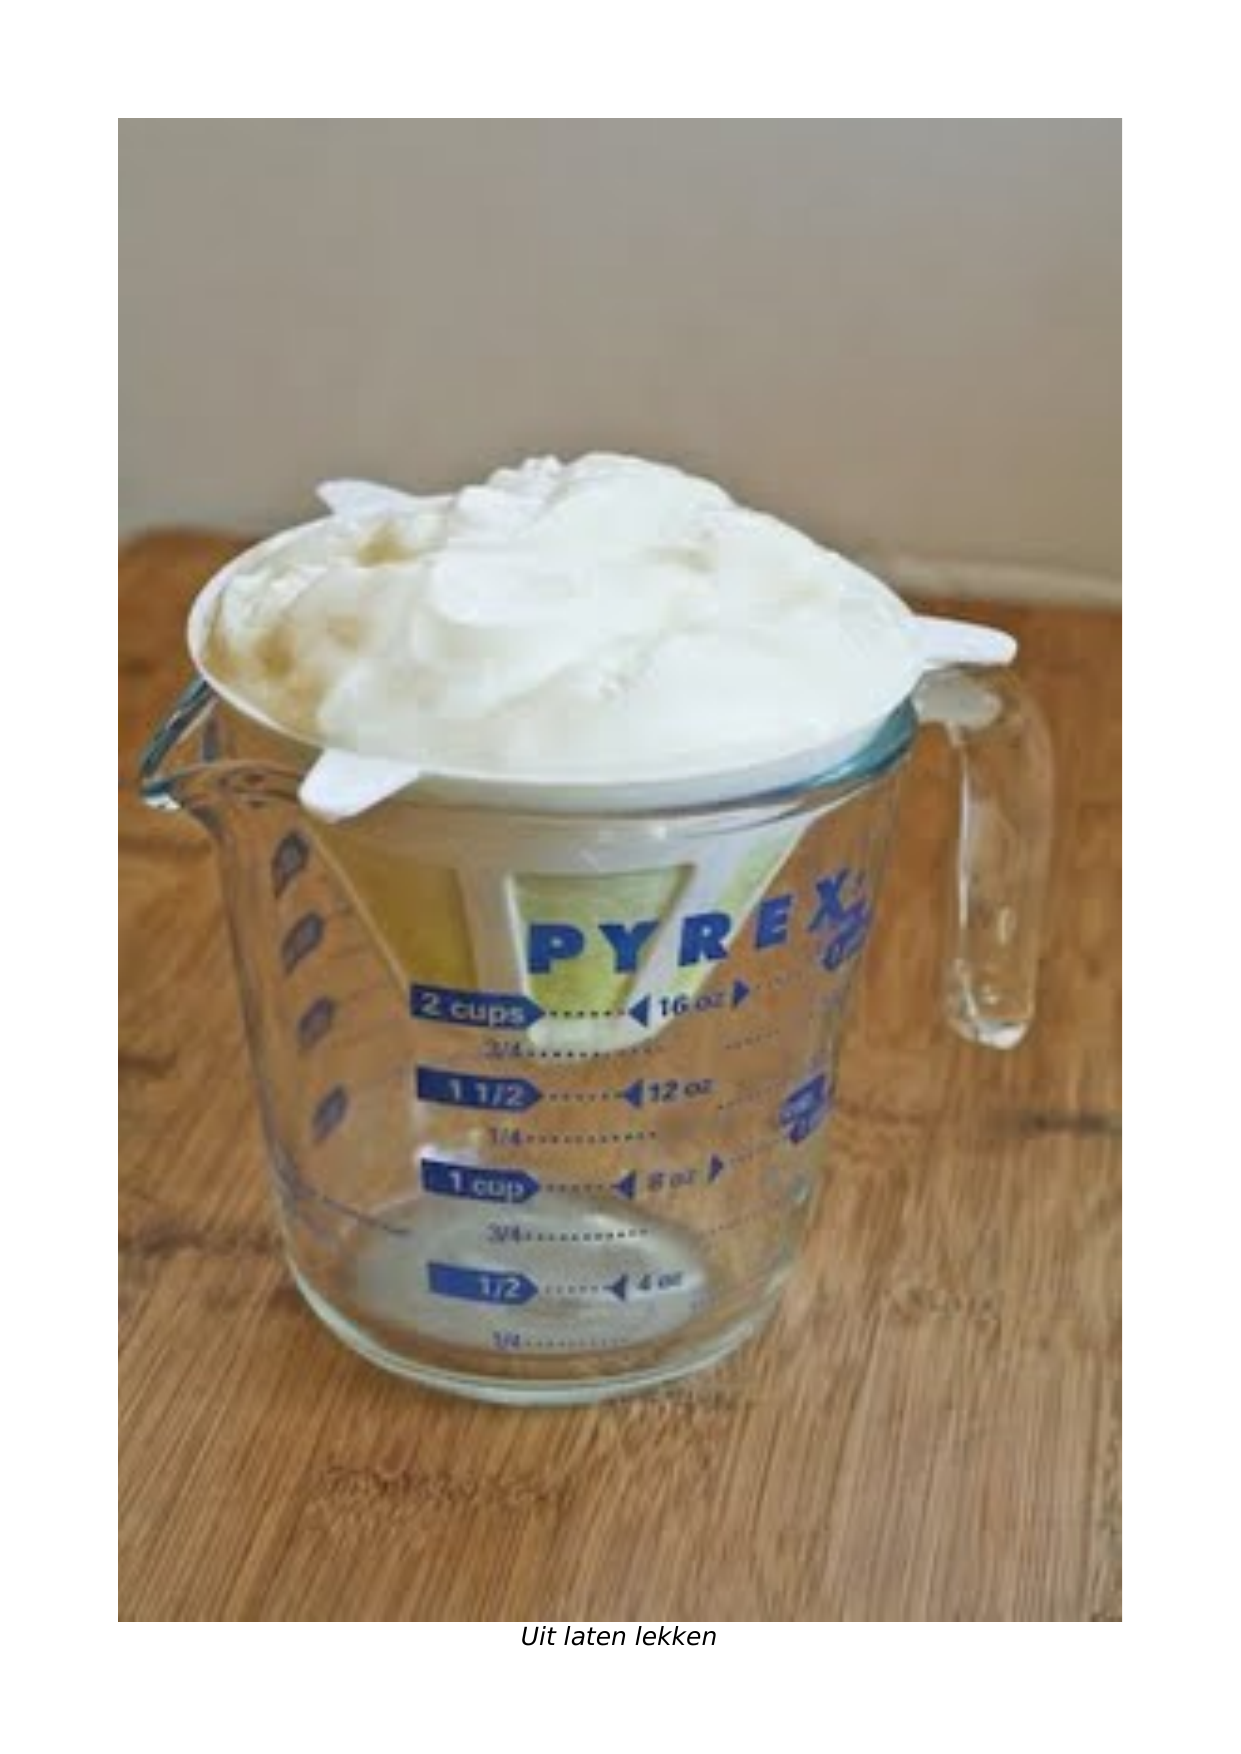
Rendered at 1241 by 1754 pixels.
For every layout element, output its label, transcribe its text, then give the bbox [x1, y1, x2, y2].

text Uit laten lekken [118, 1622, 1122, 1651]
picture [118, 118, 1123, 1622]
